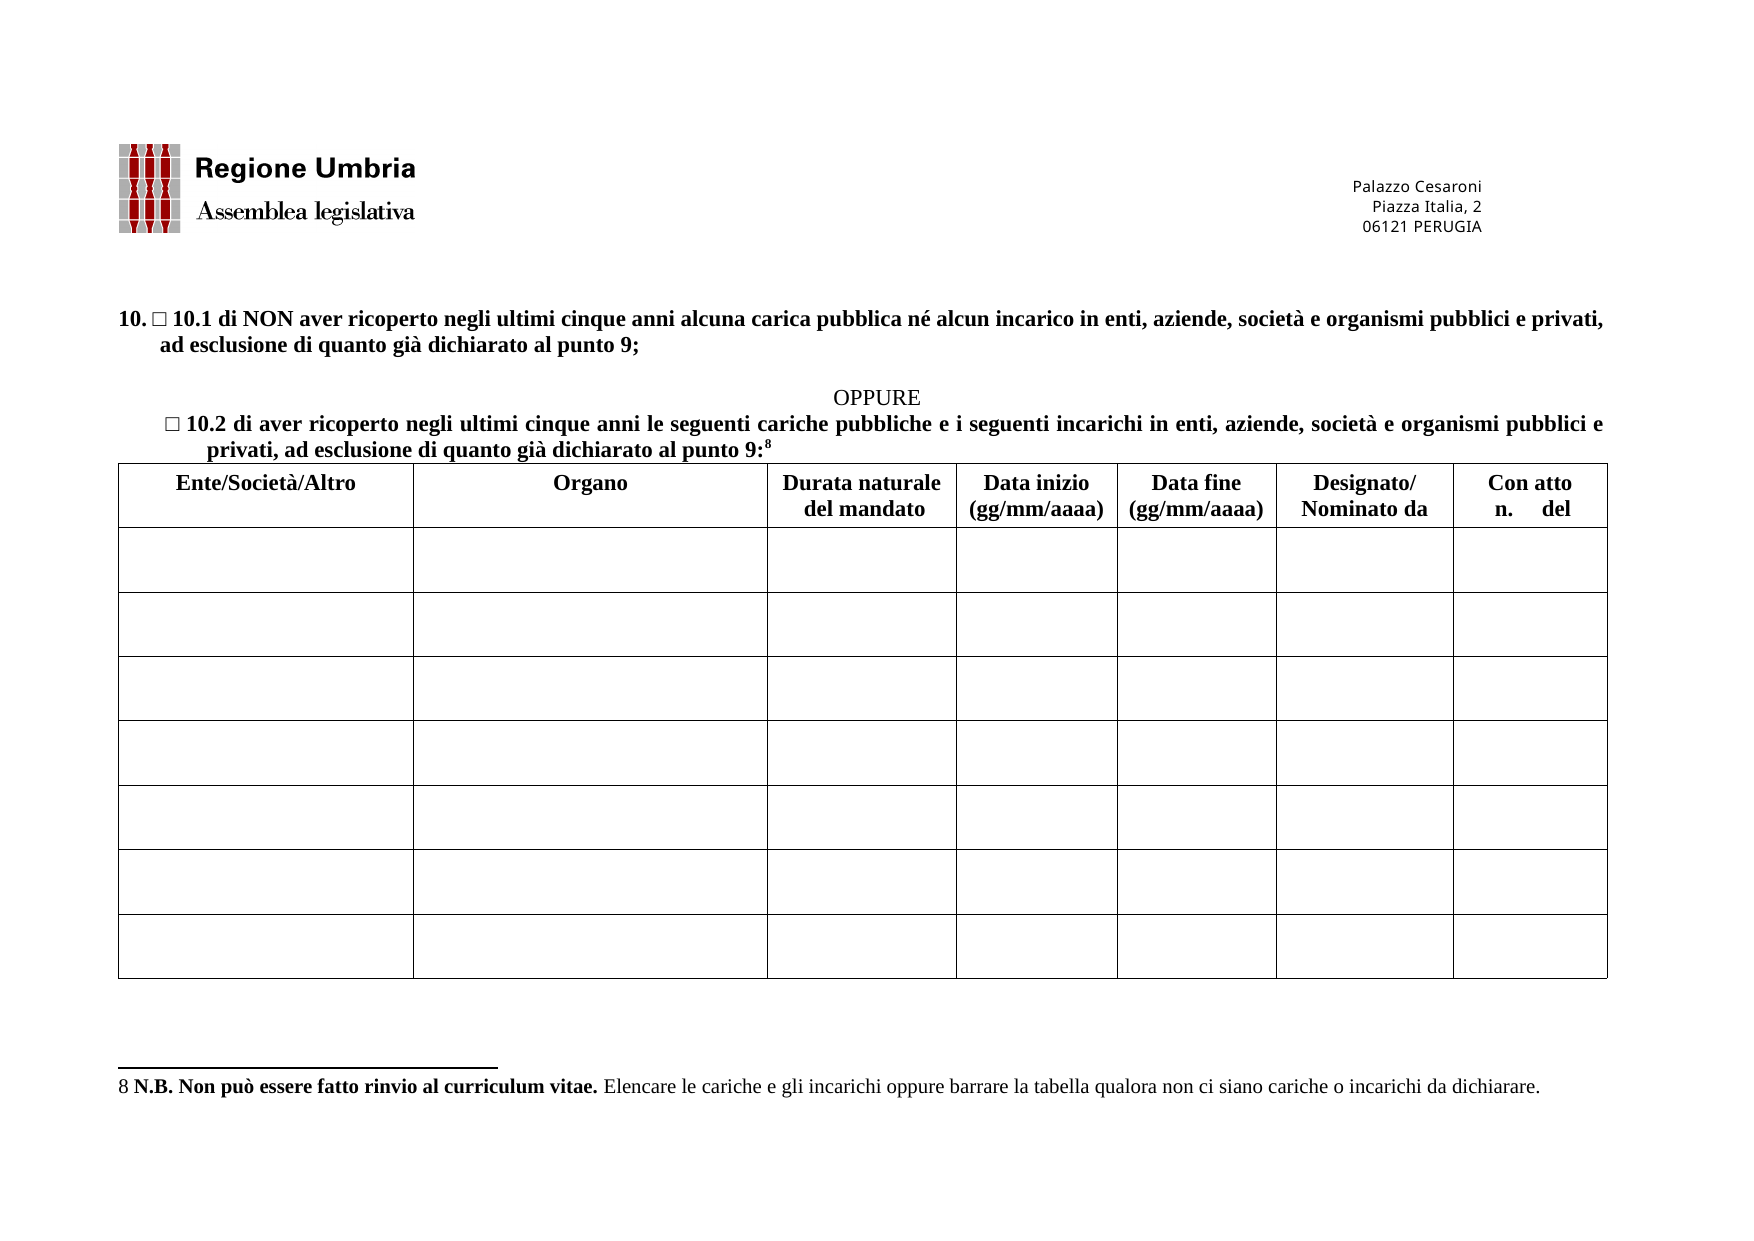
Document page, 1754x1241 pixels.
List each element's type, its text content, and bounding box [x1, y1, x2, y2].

table_cell [1277, 850, 1453, 913]
table_cell [768, 657, 956, 720]
text 10. □ 10.1 di NON aver ricoperto negli ultimi cinque anni alcuna carica pubblica né alcun incarico in enti, aziende, società e organismi pubblici e privati, ad esclusione di quanto già dichiarato al punto 9; [118, 305, 1606, 357]
text □ 10.2 di aver ricoperto negli ultimi cinque anni le seguenti cariche pubbliche e i seguenti incarichi in enti, aziende, società e organismi pubblici e privati, ad esclusione di quanto già dichiarato al punto 9: [165, 410, 1606, 463]
table_cell [768, 593, 956, 656]
table_cell [1118, 721, 1276, 785]
table_cell [119, 850, 413, 913]
table_cell [957, 786, 1117, 849]
table_cell [119, 721, 413, 785]
table_cell [768, 786, 956, 849]
table_cell [119, 528, 413, 592]
table_cell [414, 915, 767, 978]
table_cell [768, 721, 956, 785]
table_cell [957, 593, 1117, 656]
table_cell [1454, 528, 1607, 592]
picture [120, 144, 413, 233]
table_cell [768, 528, 956, 592]
table_cell [957, 657, 1117, 720]
table_header Designato/ Nominato da [1277, 464, 1453, 527]
table_cell [119, 593, 413, 656]
table_cell [414, 786, 767, 849]
table_cell [1277, 915, 1453, 978]
table_cell [1118, 593, 1276, 656]
table_cell [1118, 786, 1276, 849]
table_cell [768, 915, 956, 978]
table_header Organo [414, 464, 767, 527]
table_cell [1454, 657, 1607, 720]
table_cell [414, 721, 767, 785]
table_cell [1454, 721, 1607, 785]
table_cell [1454, 850, 1607, 913]
table_cell [1118, 850, 1276, 913]
table_cell [1277, 657, 1453, 720]
table_cell [957, 915, 1117, 978]
table_cell [957, 528, 1117, 592]
table_header Ente/Società/Altro [119, 464, 413, 527]
table_cell [119, 915, 413, 978]
table_header Durata naturale del mandato [768, 464, 956, 527]
table_cell [119, 657, 413, 720]
text N.B. Non può essere fatto rinvio al curriculum vitae. Elencare le cariche e gli incarichi oppure barrare la tabella qualora non ci siano cariche o incarichi da dichiarare. [118, 1074, 1636, 1098]
table_cell [1118, 528, 1276, 592]
table_cell [414, 593, 767, 656]
table_cell [1277, 786, 1453, 849]
table_header Data inizio (gg/mm/aaaa) [957, 464, 1117, 527]
table_cell [414, 850, 767, 913]
table_cell [1277, 721, 1453, 785]
table_cell [768, 850, 956, 913]
table_cell [1118, 657, 1276, 720]
table_cell [957, 850, 1117, 913]
table_cell [1454, 786, 1607, 849]
table_cell [414, 528, 767, 592]
text OPPURE [118, 384, 1636, 410]
table_cell [1277, 593, 1453, 656]
table_cell [957, 721, 1117, 785]
table_cell [1454, 593, 1607, 656]
table_cell [119, 786, 413, 849]
table_cell [414, 657, 767, 720]
table_cell [1277, 528, 1453, 592]
table_cell [1118, 915, 1276, 978]
table_cell [1454, 915, 1607, 978]
table_header Con atto n. del [1454, 464, 1607, 527]
table_header Data fine (gg/mm/aaaa) [1118, 464, 1276, 527]
